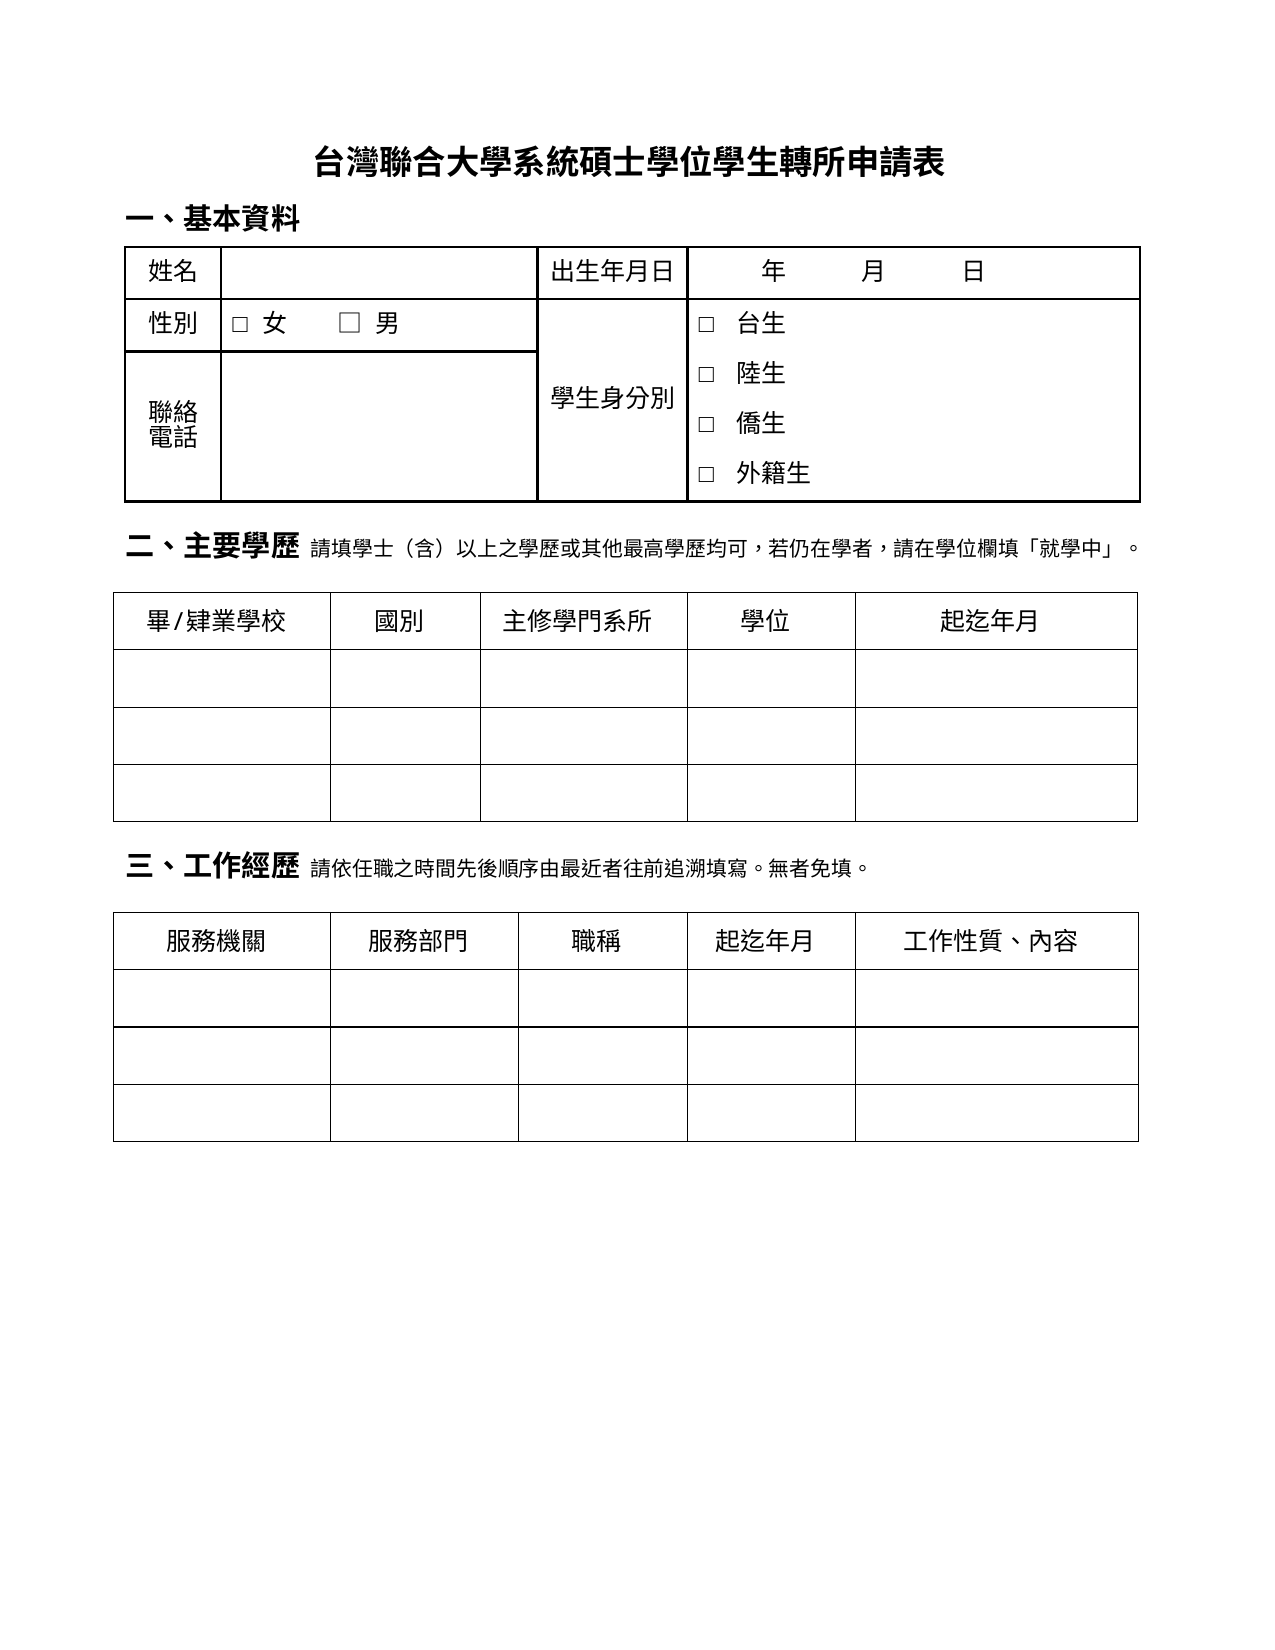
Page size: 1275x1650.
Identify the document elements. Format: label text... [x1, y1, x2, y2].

table_header [222, 248, 536, 298]
table_cell [519, 1028, 687, 1084]
table_header 出生年月日 [539, 248, 686, 298]
table_cell [856, 708, 1137, 764]
table_cell [688, 650, 855, 707]
table_cell [688, 1085, 855, 1141]
table_cell [519, 970, 687, 1026]
table_header 工作性質、內容 [856, 913, 1138, 969]
table_cell [331, 970, 518, 1026]
table_cell [856, 650, 1137, 707]
table_cell [519, 1085, 687, 1141]
table_cell [688, 970, 855, 1026]
table_header 年 月 日 [689, 248, 1139, 298]
table_header 起迄年月 [856, 593, 1137, 649]
table_cell 台生 陸生 僑生 外籍生 [689, 300, 1139, 500]
table_cell [481, 650, 687, 707]
table_cell [114, 650, 330, 707]
table_cell [688, 708, 855, 764]
table_cell [114, 708, 330, 764]
text 二、主要學歷 請填學士（含）以上之學歷或其他最高學歷均可，若仍在學者，請在學位欄填「就學中」。 [125, 532, 1150, 563]
table_header 畢/肄業學校 [114, 593, 330, 649]
table_cell [331, 708, 480, 764]
table_cell [481, 708, 687, 764]
table_cell [114, 1085, 330, 1141]
table_cell [114, 970, 330, 1026]
text 台灣聯合大學系統碩士學位學生轉所申請表 [125, 135, 1150, 184]
table_cell [331, 650, 480, 707]
table_cell [688, 765, 855, 821]
table_header 起迄年月 [688, 913, 855, 969]
table_cell 聯絡電話 [126, 353, 220, 500]
text 一、基本資料 [125, 204, 1150, 236]
table_cell [331, 1085, 518, 1141]
table_header 服務部門 [331, 913, 518, 969]
table_cell [114, 1028, 330, 1084]
table_header 姓名 [126, 248, 220, 298]
table_cell [114, 765, 330, 821]
table_header 國別 [331, 593, 480, 649]
table_header 主修學門系所 [481, 593, 687, 649]
table_cell [331, 765, 480, 821]
text 三、工作經歷 請依任職之時間先後順序由最近者往前追溯填寫。無者免填。 [125, 851, 1150, 883]
table_cell [856, 765, 1137, 821]
table_cell 學生身分別 [539, 300, 686, 500]
table_cell 性別 [126, 300, 220, 350]
table_cell [222, 353, 536, 500]
table_cell [856, 970, 1138, 1026]
table_cell [481, 765, 687, 821]
table_cell □ 女 □ 男 [222, 300, 536, 350]
table_cell [331, 1028, 518, 1084]
table_cell [688, 1028, 855, 1084]
table_header 服務機關 [114, 913, 330, 969]
table_header 學位 [688, 593, 855, 649]
table_header 職稱 [519, 913, 687, 969]
table_cell [856, 1085, 1138, 1141]
table_cell [856, 1028, 1138, 1084]
